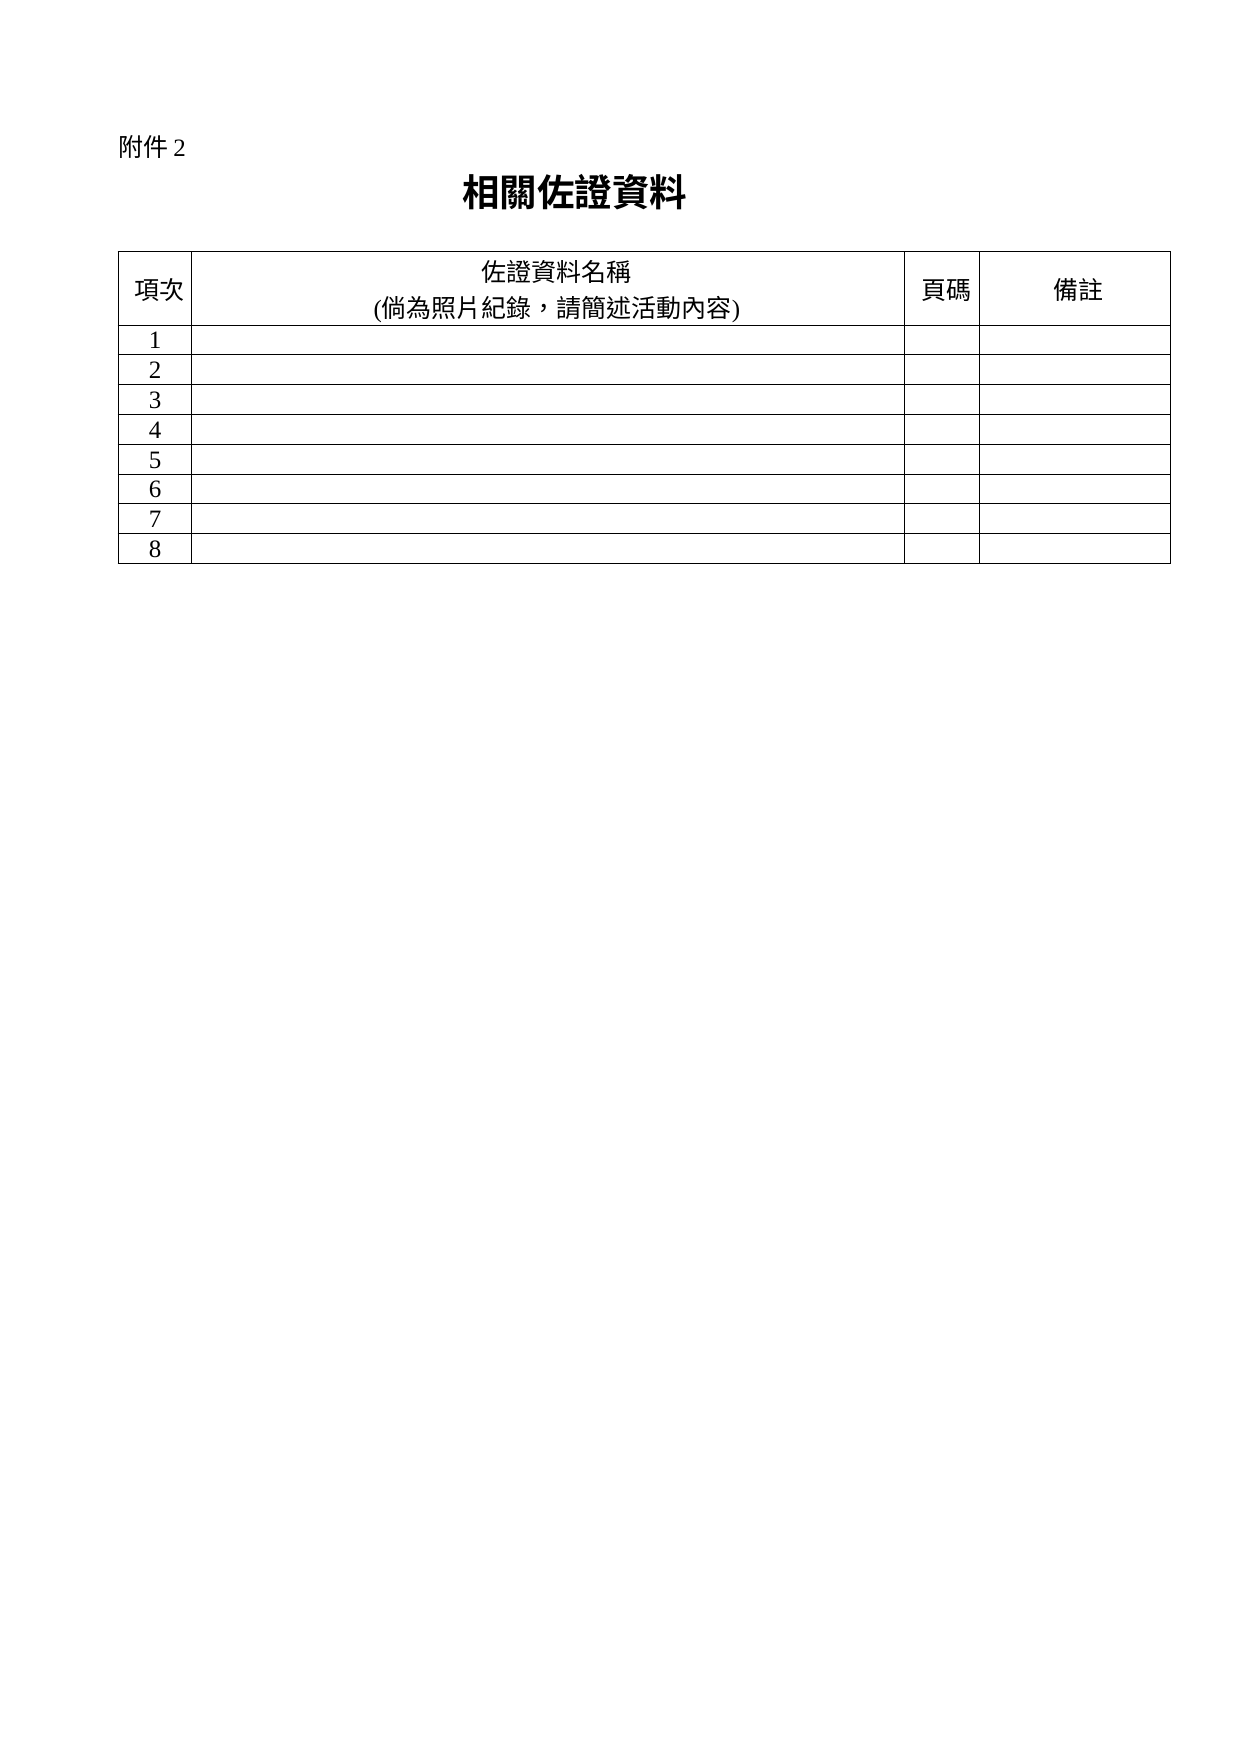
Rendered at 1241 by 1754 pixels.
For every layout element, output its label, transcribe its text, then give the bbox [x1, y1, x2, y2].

table_cell [980, 415, 1170, 444]
table_cell 1 [119, 326, 191, 354]
table_header 備註 [980, 252, 1170, 324]
table_header 頁碼 [905, 252, 979, 324]
table_cell [980, 475, 1170, 503]
table_cell 6 [119, 475, 191, 503]
table_cell [192, 475, 904, 503]
table_cell 4 [119, 415, 191, 444]
table_cell [905, 445, 979, 473]
table_cell [980, 385, 1170, 414]
table_cell [905, 385, 979, 414]
table_cell [905, 355, 979, 384]
table_header 佐證資料名稱 (倘為照片紀錄，請簡述活動內容) [192, 252, 904, 324]
table_header 項次 [119, 252, 191, 324]
table_cell [905, 475, 979, 503]
table_cell [192, 415, 904, 444]
table_cell [980, 445, 1170, 473]
table_cell [192, 355, 904, 384]
table_cell 5 [119, 445, 191, 473]
table_cell [192, 534, 904, 563]
table_cell [905, 534, 979, 563]
table_cell [192, 385, 904, 414]
table_cell 2 [119, 355, 191, 384]
table_cell 7 [119, 504, 191, 533]
table_cell [980, 504, 1170, 533]
table_cell [905, 504, 979, 533]
table_cell [192, 326, 904, 354]
table_cell [192, 504, 904, 533]
table_cell [192, 445, 904, 473]
table_cell 3 [119, 385, 191, 414]
table_cell [905, 415, 979, 444]
table_cell [980, 534, 1170, 563]
text 相關佐證資料 [118, 163, 1031, 217]
table_cell [980, 355, 1170, 384]
table_cell [905, 326, 979, 354]
table_cell 8 [119, 534, 191, 563]
text 附件2 [118, 127, 1031, 163]
table_cell [980, 326, 1170, 354]
